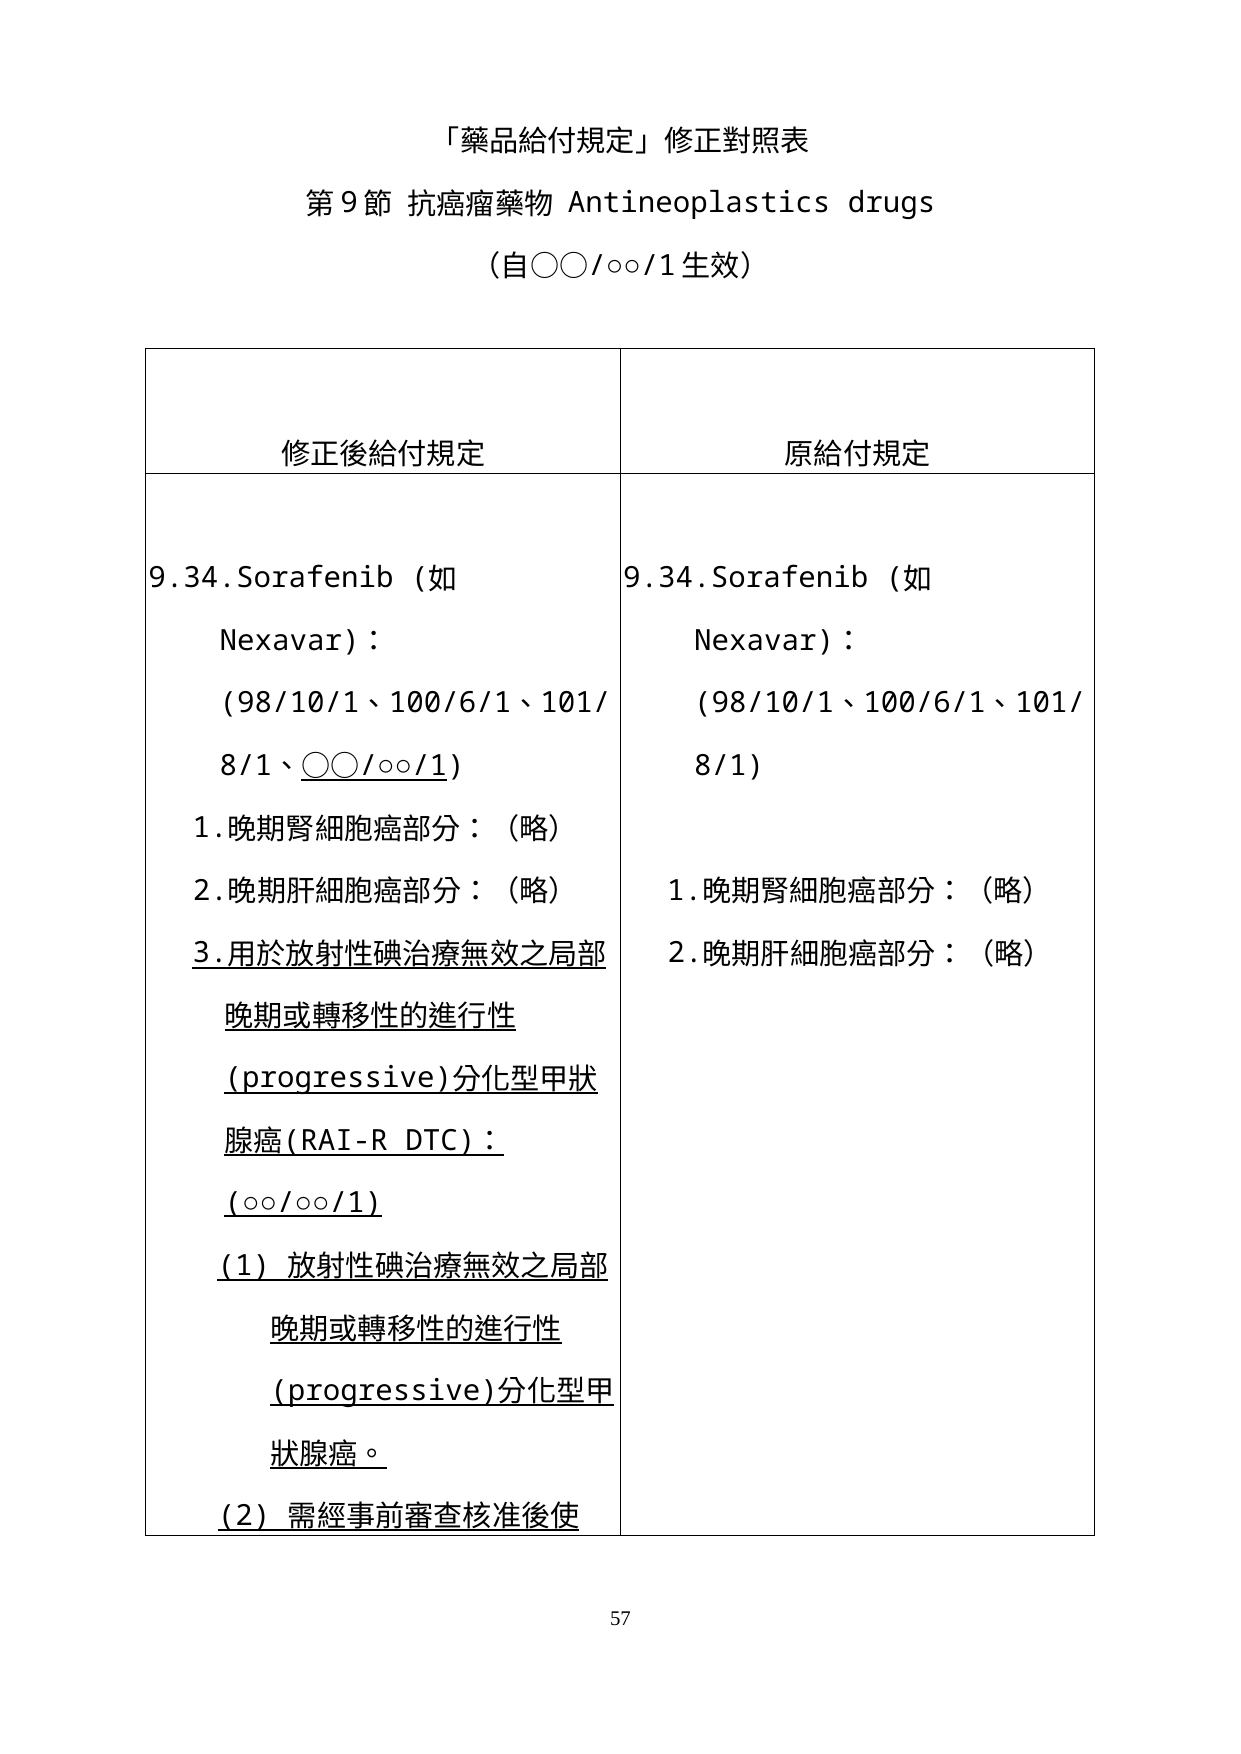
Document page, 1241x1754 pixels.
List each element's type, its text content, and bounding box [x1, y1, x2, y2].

table_header 修正後給付規定 [146, 349, 620, 472]
table_cell 9.34. Sorafenib (如Nexavar)：(98/10/1、100/6/1、101/8/1) 1.晚期腎細胞癌部分：（略） 2.晚期肝細胞癌部分：（略） [621, 474, 1094, 1535]
table_header 原給付規定 [621, 349, 1094, 472]
text 「藥品給付規定」修正對照表 [147, 97, 1092, 160]
table_cell 9.34. Sorafenib (如Nexavar)：(98/10/1、100/6/1、101/8/1、○○/○○/1) 1.晚期腎細胞癌部分：（略） 2.晚期肝細胞癌部分：（略） 3.用於放射性碘治療無效之局部晚期或轉移性的進行性(progressive)分化型甲狀腺癌(RAI-R DTC)：(○○/○○/1) (1) 放射性碘治療無效之局部晚期或轉移性的進行性(progressive)分化型甲狀腺癌。 (2) 需經事前審查核准後使 [146, 474, 620, 1535]
text （自○○/○○/1生效） [148, 222, 1092, 285]
text 第9節 抗癌瘤藥物 Antineoplastics drugs [148, 160, 1092, 222]
